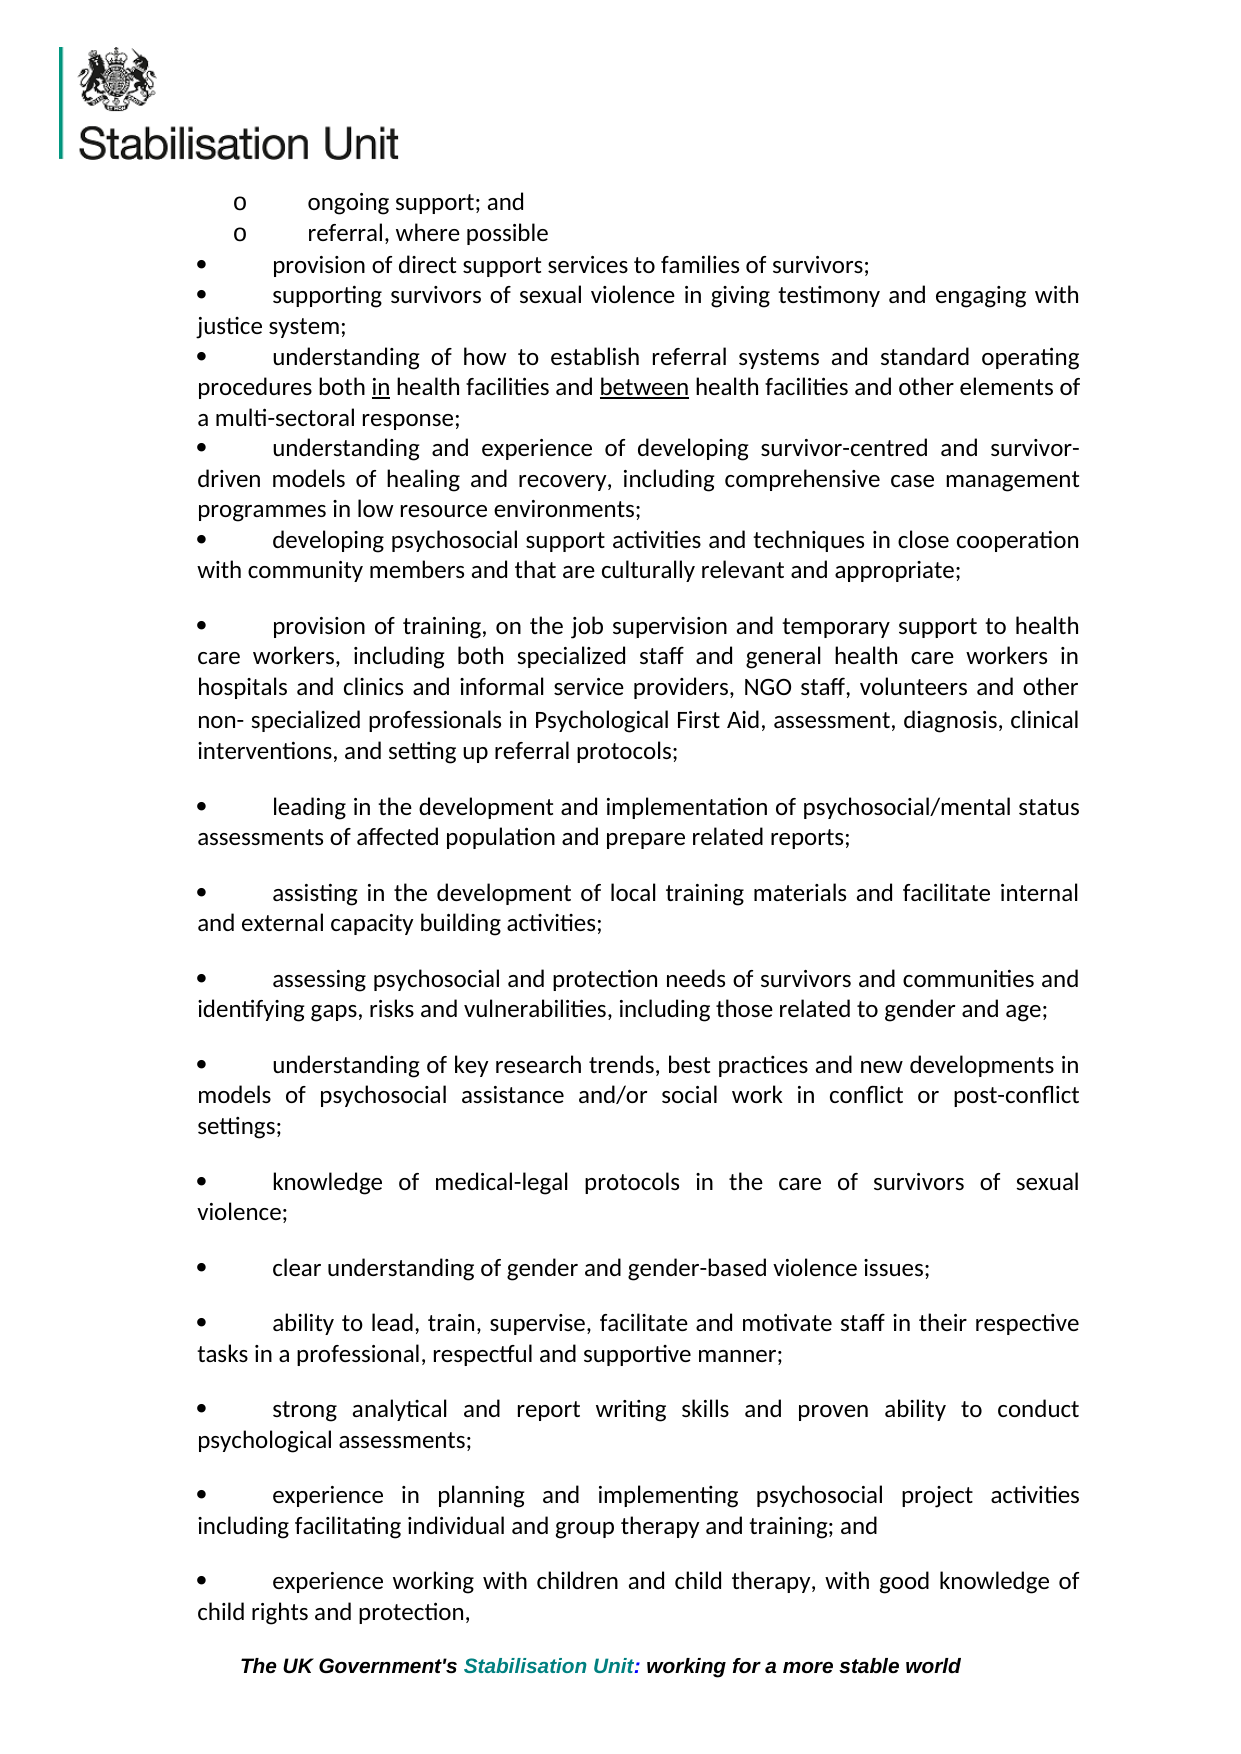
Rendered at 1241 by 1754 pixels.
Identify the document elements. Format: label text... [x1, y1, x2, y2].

list leading in the development and implementation of psychosocial/mental status assessments of affected population and prepare related reports; [197, 791, 1081, 852]
list provision of training, on the job supervision and temporary support to health care workers, including both specialized staff and general health care workers in hospitals and clinics and informal service providers, NGO staff, volunteers and other non- specialized professionals in Psychological First Aid, assessment, diagnosis, clinical interventions, and setting up referral protocols; [197, 610, 1081, 766]
list assessing psychosocial and protection needs of survivors and communities and identifying gaps, risks and vulnerabilities, including those related to gender and age; [197, 963, 1081, 1024]
list supporting survivors of sexual violence in giving testimony and engaging with justice system; [197, 280, 1081, 341]
list provision of direct support services to families of survivors; [197, 249, 1081, 280]
list clear understanding of gender and gender-based violence issues; [197, 1252, 1081, 1282]
list understanding of how to establish referral systems and standard operating procedures both in health facilities and between health facilities and other elements of a multi-sectoral response; [197, 341, 1081, 432]
list referral, where possible [232, 217, 1045, 249]
list experience working with children and child therapy, with good knowledge of child rights and protection, [197, 1565, 1081, 1626]
list ongoing support; and [232, 183, 1045, 217]
list understanding of key research trends, best practices and new developments in models of psychosocial assistance and/or social work in conflict or post-conflict settings; [197, 1049, 1081, 1141]
list experience in planning and implementing psychosocial project activities including facilitating individual and group therapy and training; and [197, 1479, 1081, 1540]
list strong analytical and report writing skills and proven ability to conduct psychological assessments; [197, 1393, 1081, 1454]
list ability to lead, train, supervise, facilitate and motivate staff in their respective tasks in a professional, respectful and supportive manner; [197, 1307, 1081, 1368]
list knowledge of medical-legal protocols in the care of survivors of sexual violence; [197, 1166, 1081, 1227]
list understanding and experience of developing survivor-centred and survivor-driven models of healing and recovery, including comprehensive case management programmes in low resource environments; [197, 432, 1081, 524]
list assisting in the development of local training materials and facilitate internal and external capacity building activities; [197, 877, 1081, 938]
list developing psychosocial support activities and techniques in close cooperation with community members and that are culturally relevant and appropriate; [197, 524, 1081, 585]
